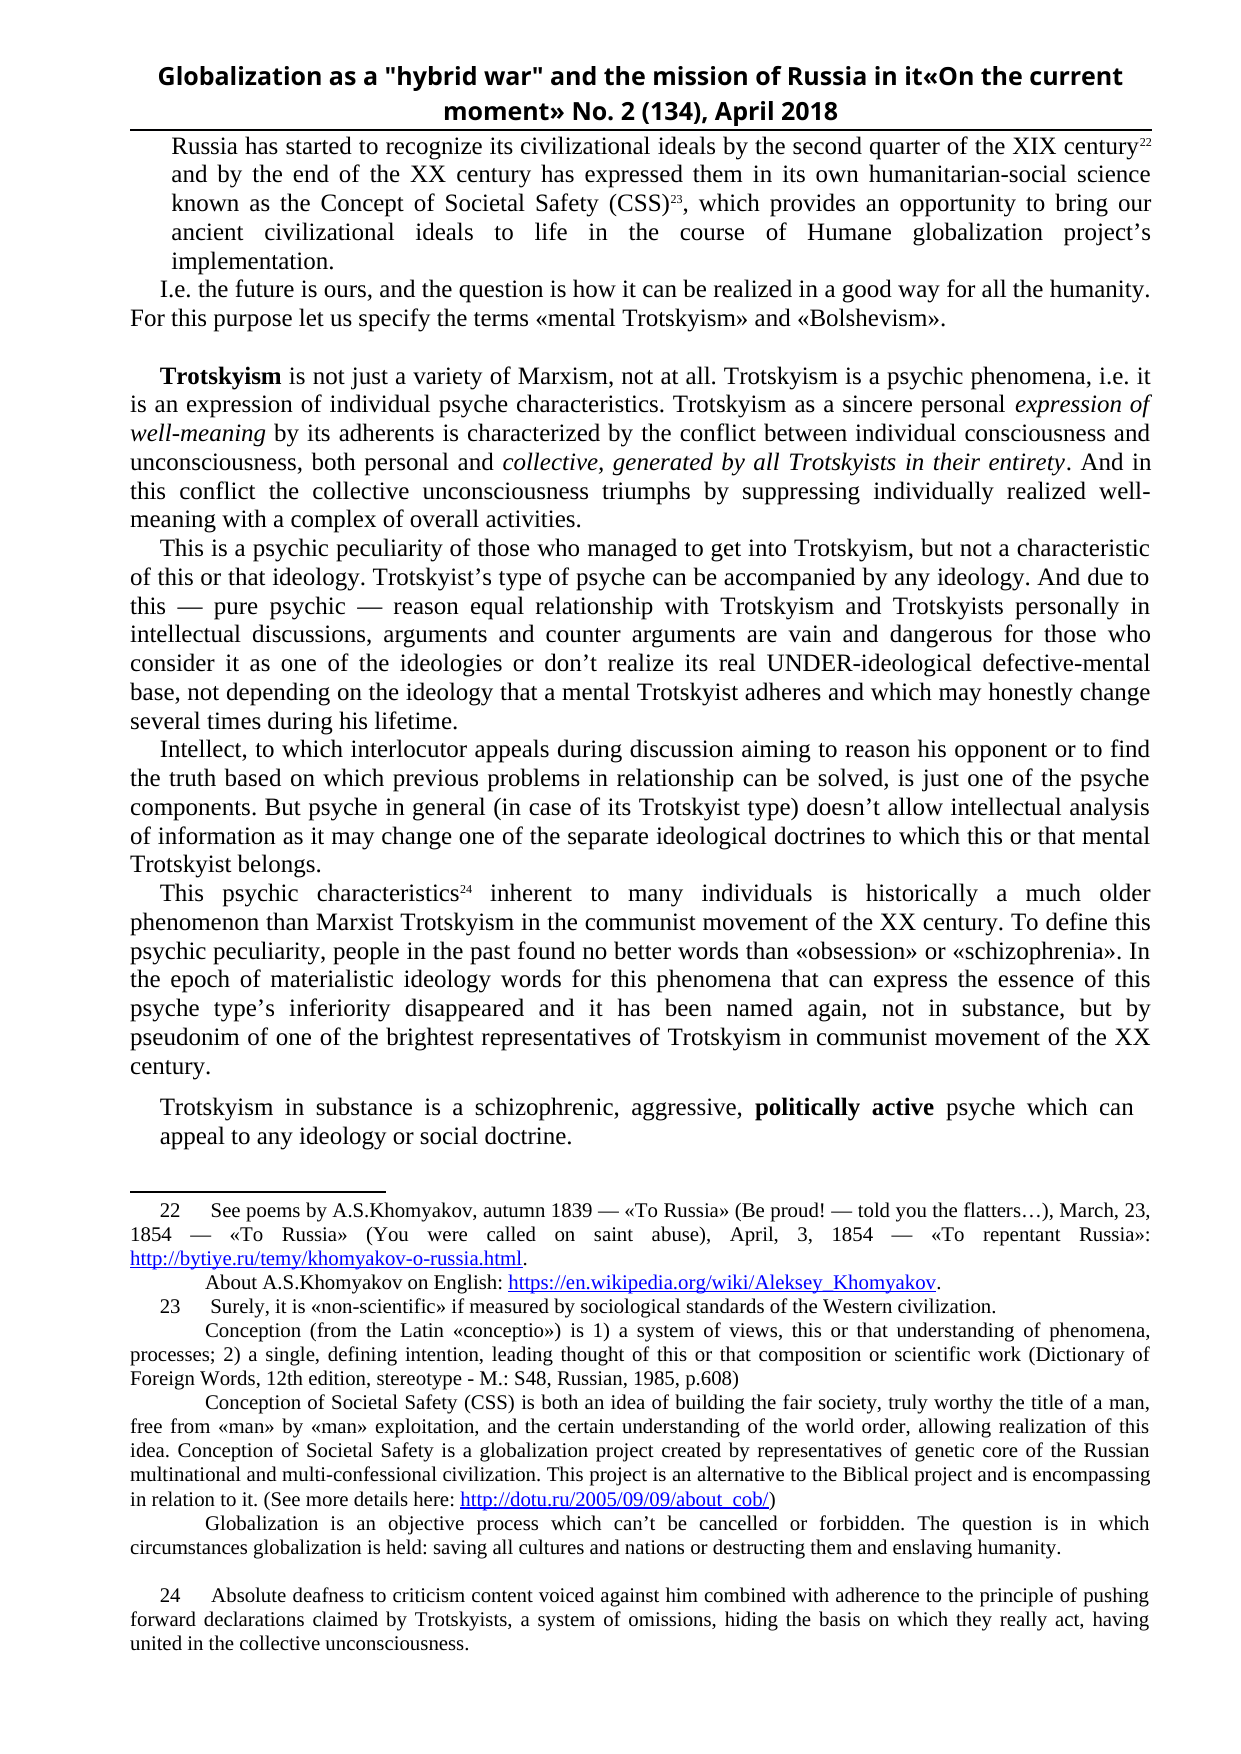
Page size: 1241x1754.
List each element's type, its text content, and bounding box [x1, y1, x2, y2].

list Conception of Societal Safety (CSS) is both an idea of building the fair society, truly worthy the title of a man, free from «man» by «man» exploitation, and the certain understanding of the world order, allowing realization of this idea. Conception of Societal Safety is a globalization project created by representatives of genetic core of the Russian multinational and multi-confessional civilization. This project is an alternative to the Biblical project and is encompassing in relation to it. (See more details here: http://dotu.ru/2005/09/09/about_cob/) [130, 1390, 1152, 1511]
list Conception (from the Latin «conceptio») is 1) a system of views, this or that understanding of phenomena, processes; 2) a single, defining intention, leading thought of this or that composition or scientific work (Dictionary of Foreign Words, 12th edition, stereotype - M.: S48, Russian, 1985, p.608) [130, 1318, 1152, 1390]
text This psychic characteristics inherent to many individuals is historically a much older phenomenon than Marxist Trotskyism in the communist movement of the XX century. To define this psychic peculiarity, people in the past found no better words than «obsession» or «schizophrenia». In the epoch of materialistic ideology words for this phenomena that can express the essence of this psyche type’s inferiority disappeared and it has been named again, not in substance, but by pseudonim of one of the brightest representatives of Trotskyism in communist movement of the XX century. [130, 878, 1152, 1079]
text Intellect, to which interlocutor appeals during discussion aiming to reason his opponent or to find the truth based on which previous problems in relationship can be solved, is just one of the psyche components. But psyche in general (in case of its Trotskyist type) doesn’t allow intellectual analysis of information as it may change one of the separate ideological doctrines to which this or that mental Trotskyist belongs. [130, 734, 1152, 878]
text This is a psychic peculiarity of those who managed to get into Trotskyism, but not a characteristic of this or that ideology. Trotskyist’s type of psyche can be accompanied by any ideology. And due to this — pure psychic — reason equal relationship with Trotskyism and Trotskyists personally in intellectual discussions, arguments and counter arguments are vain and dangerous for those who consider it as one of the ideologies or don’t realize its real UNDER-ideological defective-mental base, not depending on the ideology that a mental Trotskyist adheres and which may honestly change several times during his lifetime. [130, 533, 1152, 734]
text Trotskyism is not just a variety of Marxism, not at all. Trotskyism is a psychic phenomena, i.e. it is an expression of individual psyche characteristics. Trotskyism as a sincere personal expression of well-meaning by its adherents is characterized by the conflict between individual consciousness and unconsciousness, both personal and collective, generated by all Trotskyists in their entirety. And in this conflict the collective unconsciousness triumphs by suppressing individually realized well-meaning with a complex of overall activities. [130, 361, 1152, 533]
text Trotskyism in substance is a schizophrenic, aggressive, politically active psyche which can appeal to any ideology or social doctrine. [159, 1092, 1134, 1149]
list Surely, it is «non-scientific» if measured by sociological standards of the Western civilization. [130, 1294, 1152, 1318]
list About A.S.Khomyakov on English: https://en.wikipedia.org/wiki/Aleksey_Khomyakov. [130, 1270, 1152, 1294]
text I.e. the future is ours, and the question is how it can be realized in a good way for all the humanity. For this purpose let us specify the terms «mental Trotskyism» and «Bolshevism». [130, 274, 1152, 332]
list See poems by A.S.Khomyakov, autumn 1839 — «To Russia» (Be proud! — told you the flatters…), March, 23, 1854 — «To Russia» (You were called on saint abuse), April, 3, 1854 — «To repentant Russia»: http://bytiye.ru/temy/khomyakov-o-russia.html. [130, 1198, 1152, 1270]
text Absolute deafness to criticism content voiced against him combined with adherence to the principle of pushing forward declarations claimed by Trotskyists, a system of omissions, hiding the basis on which they really act, having united in the collective unconsciousness. [130, 1583, 1152, 1655]
list Globalization is an objective process which can’t be cancelled or forbidden. The question is in which circumstances globalization is held: saving all cultures and nations or destructing them and enslaving humanity. [130, 1511, 1152, 1559]
list Russia has started to recognize its civilizational ideals by the second quarter of the XIX century and by the end of the XX century has expressed them in its own humanitarian-social science known as the Concept of Societal Safety (CSS), which provides an opportunity to bring our ancient civilizational ideals to life in the course of Humane globalization project’s implementation. [148, 131, 1152, 274]
